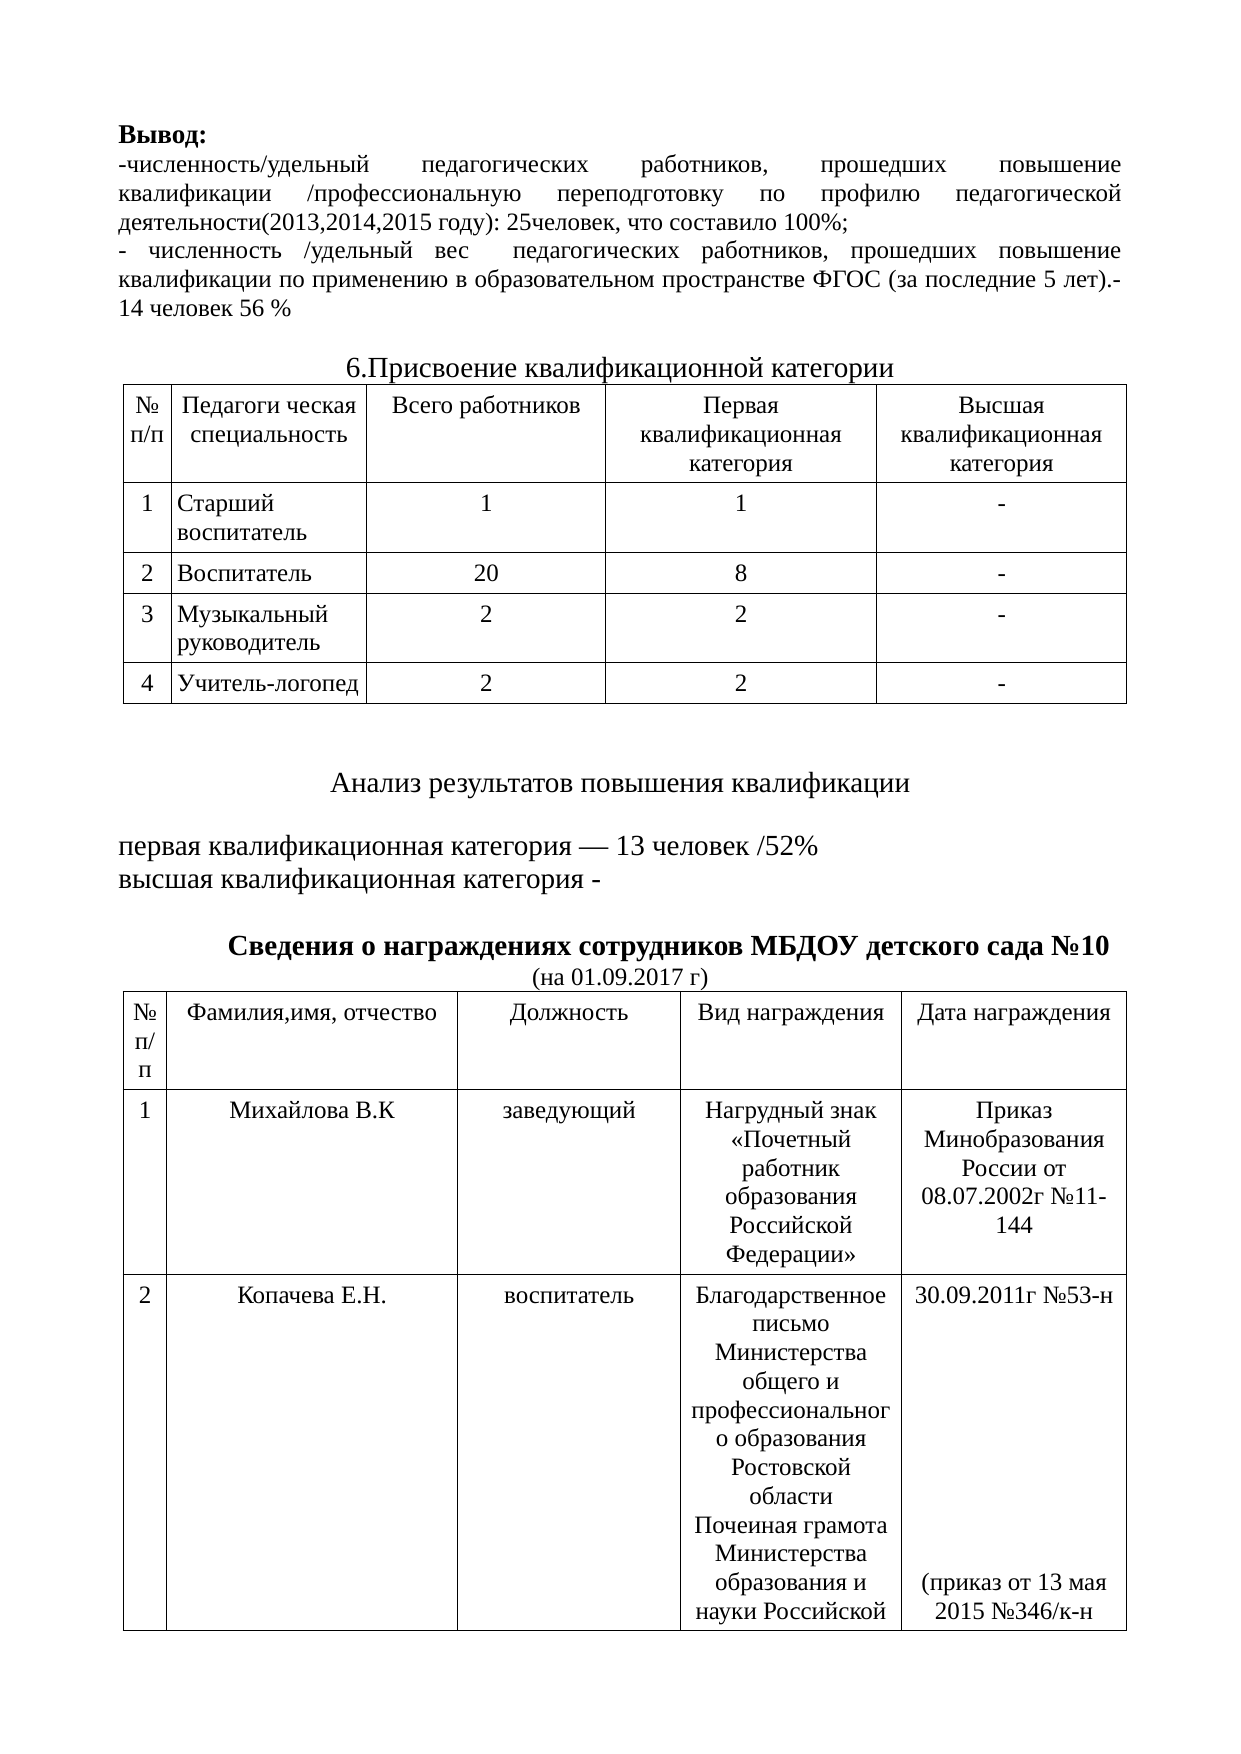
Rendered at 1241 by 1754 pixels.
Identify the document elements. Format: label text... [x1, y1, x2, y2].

table_cell 2 [367, 663, 605, 703]
table_header Педагоги ческая специальность [172, 385, 366, 482]
table_cell 2 [124, 553, 171, 592]
text Сведения о награждениях сотрудников МБДОУ детского сада №10 [118, 928, 1122, 962]
table_cell 2 [606, 594, 876, 662]
table_header Высшая квалификационная категория [877, 385, 1126, 482]
table_cell - [877, 483, 1126, 552]
table_cell - [877, 553, 1126, 592]
table_header Первая квалификационная категория [606, 385, 876, 482]
table_cell заведующий [458, 1090, 680, 1273]
table_cell воспитатель [458, 1275, 680, 1630]
table_cell - [877, 594, 1126, 662]
table_cell 3 [124, 594, 171, 662]
table_cell 1 [367, 483, 605, 552]
table_cell - [877, 663, 1126, 703]
text -численность/удельный педагогических работников, прошедших повышение квалификации /профессиональную переподготовку по профилю педагогической деятельности(2013,2014,2015 году): 25человек, что составило 100%; [118, 149, 1122, 236]
table_cell Благодарственное письмо Министерства общего и профессионального образования Ростовской области Почеиная грамота Министерства образования и науки Российской [681, 1275, 901, 1630]
table_cell 1 [124, 483, 171, 552]
table_header Фамилия,имя, отчество [167, 992, 457, 1089]
table_header №п/п [124, 385, 171, 482]
table_cell 2 [367, 594, 605, 662]
table_cell 1 [606, 483, 876, 552]
text высшая квалификационная категория - [118, 861, 1122, 895]
text - численность /удельный вес педагогических работников, прошедших повышение квалификации по применению в образовательном пространстве ФГОС (за последние 5 лет).-14 человек 56 % [118, 236, 1122, 322]
text Вывод: [118, 118, 1122, 149]
table_cell Музыкальный руководитель [172, 594, 366, 662]
table_header № п/п [124, 992, 166, 1089]
table_cell Старший воспитатель [172, 483, 366, 552]
text Анализ результатов повышения квалификации [118, 766, 1122, 799]
table_cell Копачева Е.Н. [167, 1275, 457, 1630]
table_header Дата награждения [902, 992, 1126, 1089]
table_cell 1 [124, 1090, 166, 1273]
text (на 01.09.2017 г) [118, 962, 1122, 991]
table_cell 2 [606, 663, 876, 703]
table_header Должность [458, 992, 680, 1089]
table_header Всего работников [367, 385, 605, 482]
table_cell Воспитатель [172, 553, 366, 592]
table_cell Учитель-логопед [172, 663, 366, 703]
table_cell 30.09.2011г №53-н (приказ от 13 мая 2015 №346/к-н [902, 1275, 1126, 1630]
table_cell 4 [124, 663, 171, 703]
list Присвоение квалификационной категории [118, 351, 1122, 384]
text первая квалификационная категория — 13 человек /52% [118, 828, 1122, 861]
table_cell 20 [367, 553, 605, 592]
table_cell 8 [606, 553, 876, 592]
table_cell Нагрудный знак «Почетный работник образования Российской Федерации» [681, 1090, 901, 1273]
table_cell Михайлова В.К [167, 1090, 457, 1273]
table_header Вид награждения [681, 992, 901, 1089]
table_cell 2 [124, 1275, 166, 1630]
table_cell Приказ Минобразования России от 08.07.2002г №11-144 [902, 1090, 1126, 1273]
